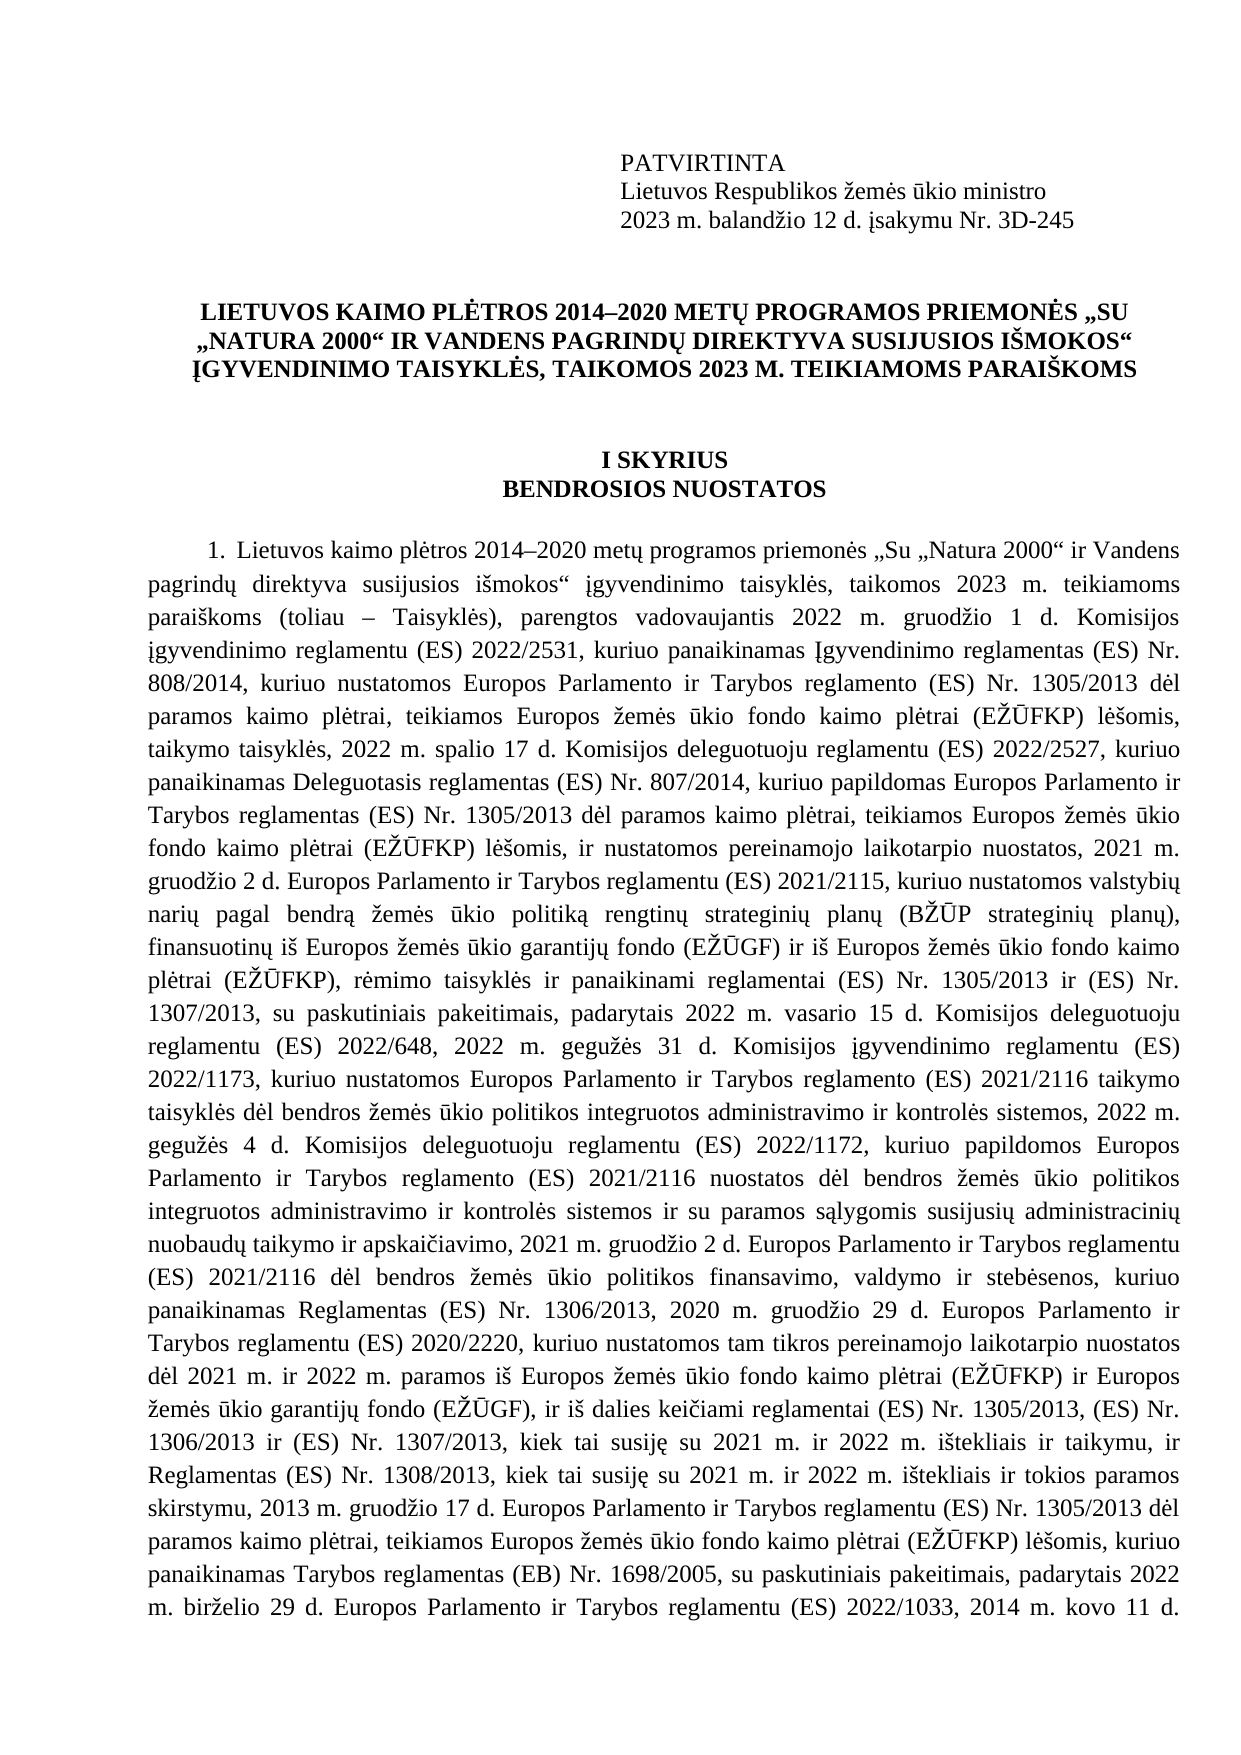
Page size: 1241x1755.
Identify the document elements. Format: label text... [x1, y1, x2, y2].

text Lietuvos Respublikos žemės ūkio ministro [148, 176, 1181, 205]
text I SKYRIUS [148, 445, 1181, 474]
text LIETUVOS Kaimo plėtros 2014–2020 mETŲ PROGRAMOS priemoNĖS „SU „NATURA 2000“ IR VANDENS PAGRINDŲ DIREKTYVA SUSIJUSIOS IŠMOKOS“ ĮGYVENDINIMO taisyklės, TAIKOMOS 2023 M. TEIKIAMOMS PARAIŠKOMS [148, 297, 1181, 383]
text 1. Lietuvos kaimo plėtros 2014–2020 metų programos priemonės „Su „Natura 2000“ ir Vandens pagrindų direktyva susijusios išmokos“ įgyvendinimo taisyklės, taikomos 2023 m. teikiamoms paraiškoms (toliau – Taisyklės), parengtos vadovaujantis 2022 m. gruodžio 1 d. Komisijos įgyvendinimo reglamentu (ES) 2022/2531, kuriuo panaikinamas Įgyvendinimo reglamentas (ES) Nr. 808/2014, kuriuo nustatomos Europos Parlamento ir Tarybos reglamento (ES) Nr. 1305/2013 dėl paramos kaimo plėtrai, teikiamos Europos žemės ūkio fondo kaimo plėtrai (EŽŪFKP) lėšomis, taikymo taisyklės, 2022 m. spalio 17 d. Komisijos deleguotuoju reglamentu (ES) 2022/2527, kuriuo panaikinamas Deleguotasis reglamentas (ES) Nr. 807/2014, kuriuo papildomas Europos Parlamento ir Tarybos reglamentas (ES) Nr. 1305/2013 dėl paramos kaimo plėtrai, teikiamos Europos žemės ūkio fondo kaimo plėtrai (EŽŪFKP) lėšomis, ir nustatomos pereinamojo laikotarpio nuostatos, 2021 m. gruodžio 2 d. Europos Parlamento ir Tarybos reglamentu (ES) 2021/2115, kuriuo nustatomos valstybių narių pagal bendrą žemės ūkio politiką rengtinų strateginių planų (BŽŪP strateginių planų), finansuotinų iš Europos žemės ūkio garantijų fondo (EŽŪGF) ir iš Europos žemės ūkio fondo kaimo plėtrai (EŽŪFKP), rėmimo taisyklės ir panaikinami reglamentai (ES) Nr. 1305/2013 ir (ES) Nr. 1307/2013, su paskutiniais pakeitimais, padarytais 2022 m. vasario 15 d. Komisijos deleguotuoju reglamentu (ES) 2022/648, 2022 m. gegužės 31 d. Komisijos įgyvendinimo reglamentu (ES) 2022/1173, kuriuo nustatomos Europos Parlamento ir Tarybos reglamento (ES) 2021/2116 taikymo taisyklės dėl bendros žemės ūkio politikos integruotos administravimo ir kontrolės sistemos, 2022 m. gegužės 4 d. Komisijos deleguotuoju reglamentu (ES) 2022/1172, kuriuo papildomos Europos Parlamento ir Tarybos reglamento (ES) 2021/2116 nuostatos dėl bendros žemės ūkio politikos integruotos administravimo ir kontrolės sistemos ir su paramos sąlygomis susijusių administracinių nuobaudų taikymo ir apskaičiavimo, 2021 m. gruodžio 2 d. Europos Parlamento ir Tarybos reglamentu (ES) 2021/2116 dėl bendros žemės ūkio politikos finansavimo, valdymo ir stebėsenos, kuriuo panaikinamas Reglamentas (ES) Nr. 1306/2013, 2020 m. gruodžio 29 d. Europos Parlamento ir Tarybos reglamentu (ES) 2020/2220, kuriuo nustatomos tam tikros pereinamojo laikotarpio nuostatos dėl 2021 m. ir 2022 m. paramos iš Europos žemės ūkio fondo kaimo plėtrai (EŽŪFKP) ir Europos žemės ūkio garantijų fondo (EŽŪGF), ir iš dalies keičiami reglamentai (ES) Nr. 1305/2013, (ES) Nr. 1306/2013 ir (ES) Nr. 1307/2013, kiek tai susiję su 2021 m. ir 2022 m. ištekliais ir taikymu, ir Reglamentas (ES) Nr. 1308/2013, kiek tai susiję su 2021 m. ir 2022 m. ištekliais ir tokios paramos skirstymu, 2013 m. gruodžio 17 d. Europos Parlamento ir Tarybos reglamentu (ES) Nr. 1305/2013 dėl paramos kaimo plėtrai, teikiamos Europos žemės ūkio fondo kaimo plėtrai (EŽŪFKP) lėšomis, kuriuo panaikinamas Tarybos reglamentas (EB) Nr. 1698/2005, su paskutiniais pakeitimais, padarytais 2022 m. birželio 29 d. Europos Parlamento ir Tarybos reglamentu (ES) 2022/1033, 2014 m. kovo 11 d. [148, 536, 1181, 1621]
text PATVIRTINTA [148, 148, 1181, 176]
text BENDROSIOS NUOSTATOS [148, 474, 1181, 503]
text 2023 m. balandžio 12 d. įsakymu Nr. 3D-245 [148, 205, 1181, 234]
